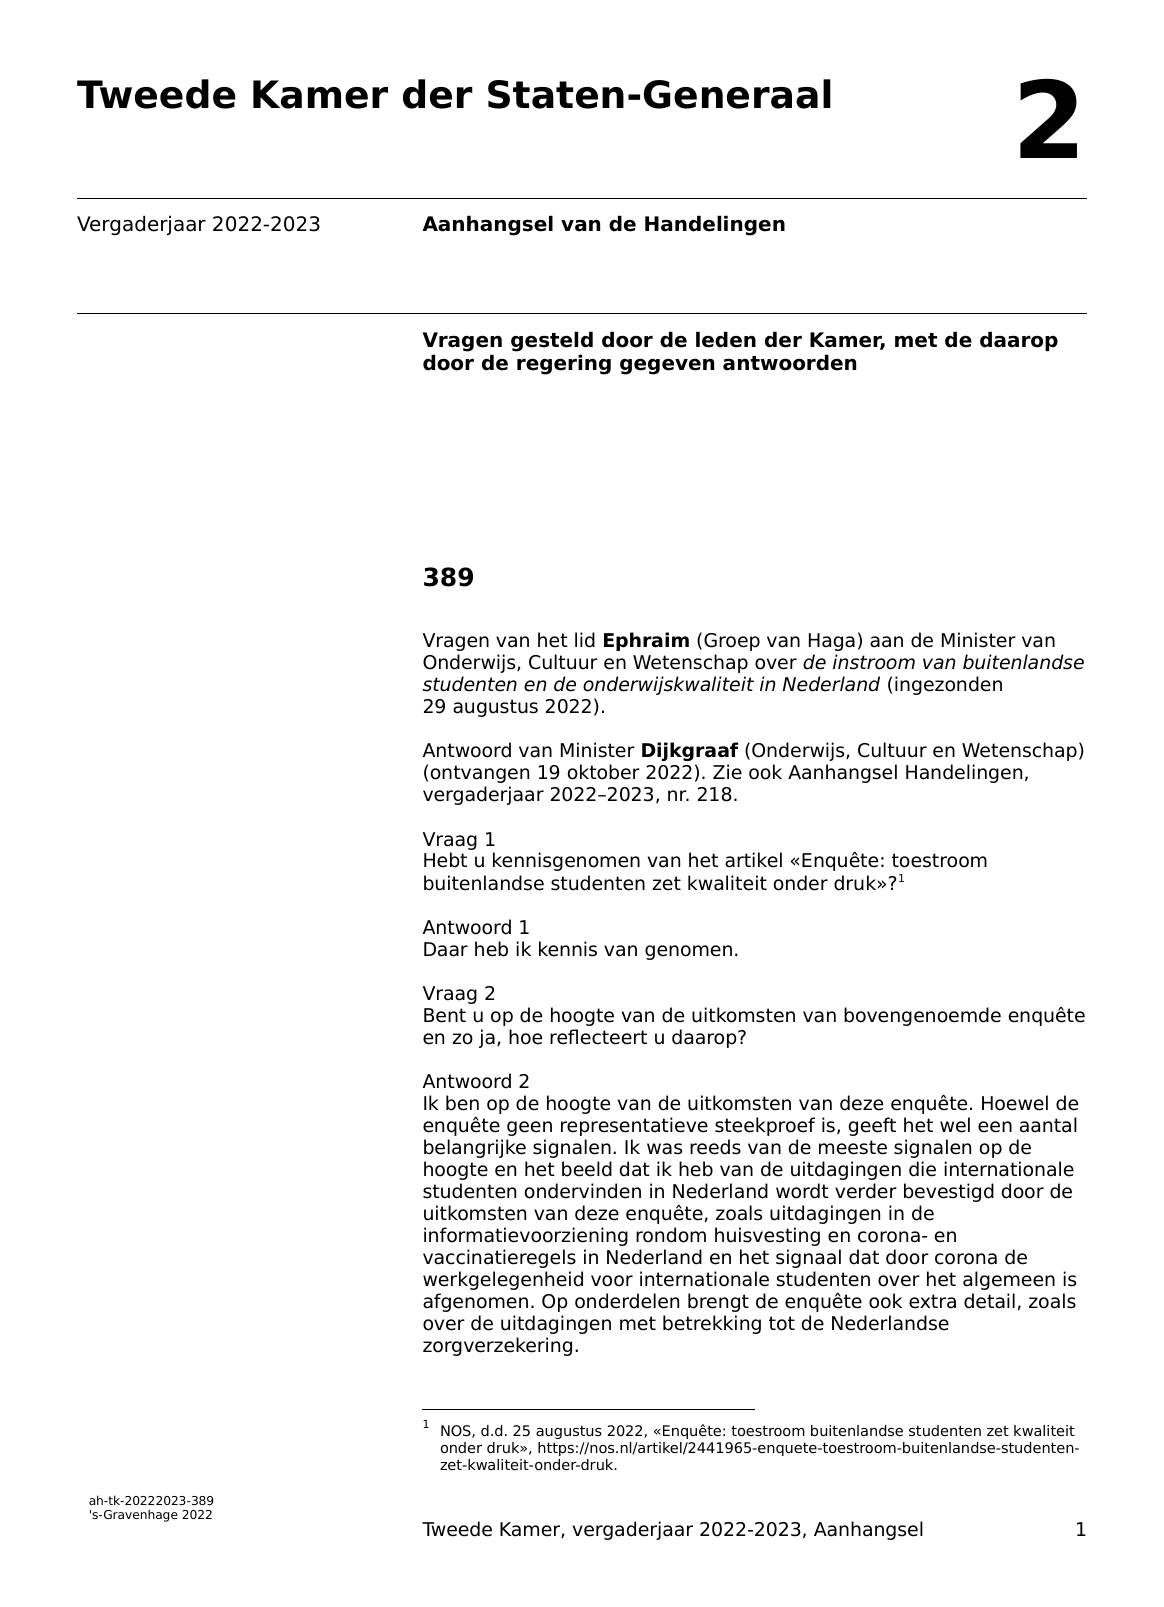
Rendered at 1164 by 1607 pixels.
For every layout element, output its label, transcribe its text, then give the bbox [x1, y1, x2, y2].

text ah-tk-20222023-389 [88, 1494, 323, 1508]
text Vragen van het lid Ephraim (Groep van Haga) aan de Minister van Onderwijs, Cultuur en Wetenschap over de instroom van buitenlandse studenten en de onderwijskwaliteit in Nederland (ingezonden 29 augustus 2022). [422, 630, 1087, 718]
table_cell Aanhangsel van de Handelingen [422, 199, 1087, 313]
text 389 [422, 563, 1087, 592]
table_cell Vragen gesteld door de leden der Kamer, met de daarop door de regering gegeven antwoorden [422, 314, 1087, 375]
text NOS, d.d. 25 augustus 2022, «Enquête: toestroom buitenlandse studenten zet kwaliteit onder druk», https://nos.nl/artikel/2441965-enquete-toestroom-buitenlandse-studenten-zet-kwaliteit-onder-druk. [422, 1418, 1087, 1474]
table_cell [77, 314, 422, 375]
table_header 2 [886, 59, 1087, 198]
table_cell Vergaderjaar 2022-2023 [77, 199, 422, 313]
table_header Tweede Kamer der Staten-Generaal [77, 59, 886, 198]
text Antwoord van Minister Dijkgraaf (Onderwijs, Cultuur en Wetenschap) (ontvangen 19 oktober 2022). Zie ook Aanhangsel Handelingen, vergaderjaar 2022–2023, nr. 218. [422, 740, 1087, 806]
text Bent u op de hoogte van de uitkomsten van bovengenoemde enquête en zo ja, hoe reflecteert u daarop? [422, 1005, 1087, 1049]
text Vraag 2 [422, 983, 1087, 1005]
text Antwoord 1 [422, 917, 1087, 938]
text Vraag 1 [422, 828, 1087, 850]
text Hebt u kennisgenomen van het artikel «Enquête: toestroom buitenlandse studenten zet kwaliteit onder druk»? [422, 850, 1087, 894]
text Antwoord 2 [422, 1071, 1087, 1093]
text 's-Gravenhage 2022 [88, 1508, 323, 1522]
text Daar heb ik kennis van genomen. [422, 938, 1087, 961]
text Ik ben op de hoogte van de uitkomsten van deze enquête. Hoewel de enquête geen representatieve steekproef is, geeft het wel een aantal belangrijke signalen. Ik was reeds van de meeste signalen op de hoogte en het beeld dat ik heb van de uitdagingen die internationale studenten ondervinden in Nederland wordt verder bevestigd door de uitkomsten van deze enquête, zoals uitdagingen in de informatievoorziening rondom huisvesting en corona- en vaccinatieregels in Nederland en het signaal dat door corona de werkgelegenheid voor internationale studenten over het algemeen is afgenomen. Op onderdelen brengt de enquête ook extra detail, zoals over de uitdagingen met betrekking tot de Nederlandse zorgverzekering. [422, 1093, 1087, 1357]
